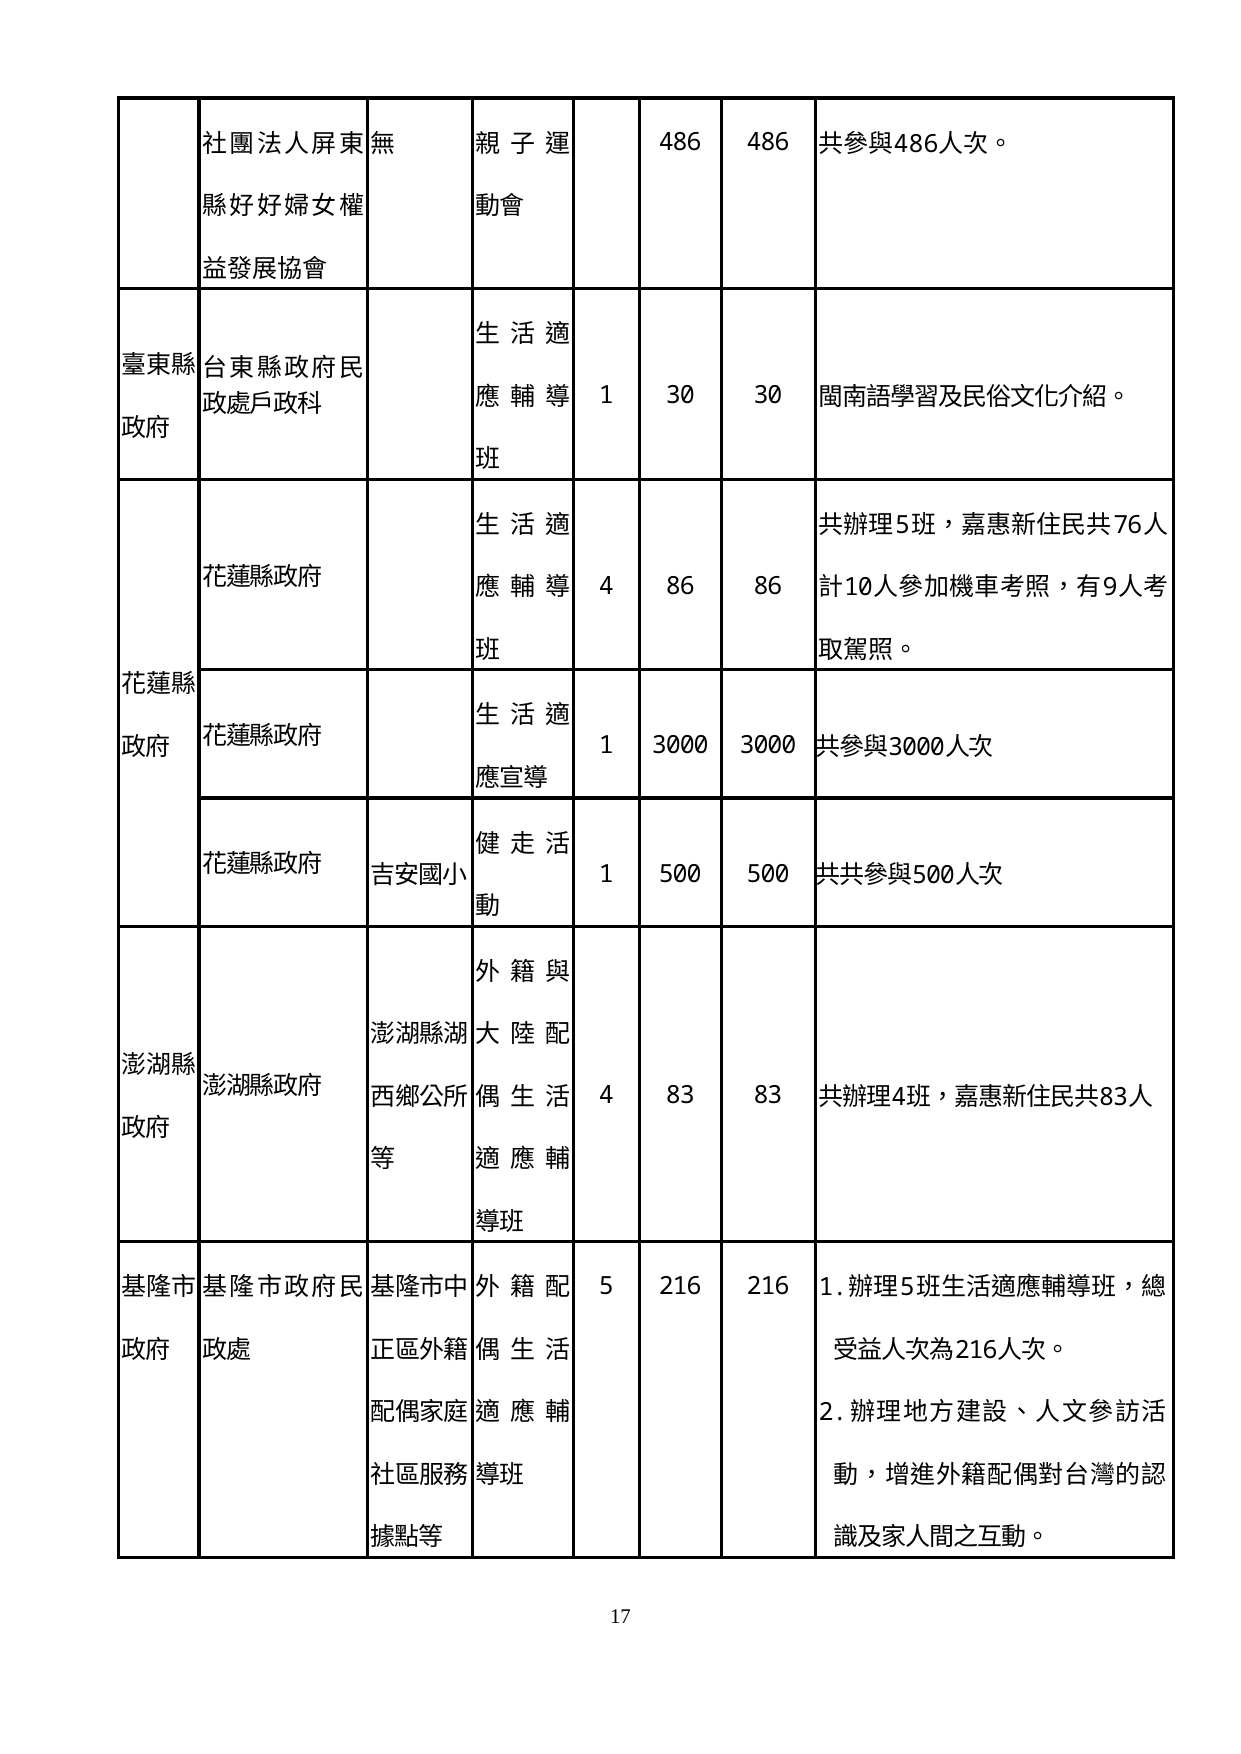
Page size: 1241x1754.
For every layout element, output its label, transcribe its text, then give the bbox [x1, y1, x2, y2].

table_cell 500 [723, 800, 814, 924]
table_cell 無 [369, 100, 471, 287]
table_cell 4 [575, 928, 638, 1240]
table_cell 3000 [723, 671, 814, 796]
table_cell 4 [575, 481, 638, 668]
table_cell 30 [641, 290, 720, 478]
table_cell 3000 [641, 671, 720, 796]
table_cell 83 [641, 928, 720, 1240]
table_cell 閩南語學習及民俗文化介紹。 [817, 290, 1172, 478]
table_cell 共參與3000人次 [817, 671, 1172, 796]
table_cell 生活適應宣導 [474, 671, 572, 796]
table_cell 台東縣政府民政處戶政科 [201, 290, 366, 478]
table_cell 共辦理4班，嘉惠新住民共83人 [817, 928, 1172, 1240]
table_cell 5 [575, 1243, 638, 1556]
table_cell 生活適應輔導班 [474, 481, 572, 668]
table_cell 社團法人屏東縣好好婦女權益發展協會 [201, 100, 366, 287]
table_cell [369, 671, 471, 796]
table_cell 花蓮縣政府 [120, 481, 197, 924]
table_cell 基隆市中正區外籍配偶家庭社區服務據點等 [369, 1243, 471, 1556]
table_cell 86 [723, 481, 814, 668]
table_cell 外籍配偶生活適應輔導班 [474, 1243, 572, 1556]
table_cell 1 [575, 671, 638, 796]
table_cell [120, 100, 197, 287]
table_cell 1.辦理5班生活適應輔導班，總受益人次為216人次。 2.辦理地方建設、人文參訪活動，增進外籍配偶對台灣的認識及家人間之互動。 [817, 1243, 1172, 1556]
table_cell [369, 290, 471, 478]
table_cell 基隆市政府 [120, 1243, 197, 1556]
table_cell 生活適應輔導班 [474, 290, 572, 478]
table_cell 1 [575, 800, 638, 924]
table_cell [369, 481, 471, 668]
table_cell 共參與486人次。 [817, 100, 1172, 287]
table_cell 臺東縣政府 [120, 290, 197, 478]
table_cell 30 [723, 290, 814, 478]
table_cell 花蓮縣政府 [201, 800, 366, 924]
table_cell 澎湖縣湖西鄉公所等 [369, 928, 471, 1240]
table_cell 83 [723, 928, 814, 1240]
table_cell 澎湖縣政府 [201, 928, 366, 1240]
table_cell 共共參與500人次 [817, 800, 1172, 924]
table_cell 216 [723, 1243, 814, 1556]
table_cell 澎湖縣政府 [120, 928, 197, 1240]
table_cell 486 [641, 100, 720, 287]
table_cell 吉安國小 [369, 800, 471, 924]
table_cell [575, 100, 638, 287]
table_cell 500 [641, 800, 720, 924]
table_cell 86 [641, 481, 720, 668]
table_cell 花蓮縣政府 [201, 481, 366, 668]
table_cell 216 [641, 1243, 720, 1556]
table_cell 花蓮縣政府 [201, 671, 366, 796]
table_cell 1 [575, 290, 638, 478]
table_cell 共辦理5班，嘉惠新住民共76人計10人參加機車考照，有9人考取駕照。 [817, 481, 1172, 668]
table_cell 486 [723, 100, 814, 287]
table_cell 外籍與大陸配偶生活適應輔導班 [474, 928, 572, 1240]
table_cell 親子運動會 [474, 100, 572, 287]
table_cell 健走活動 [474, 800, 572, 924]
table_cell 基隆市政府民政處 [201, 1243, 366, 1556]
